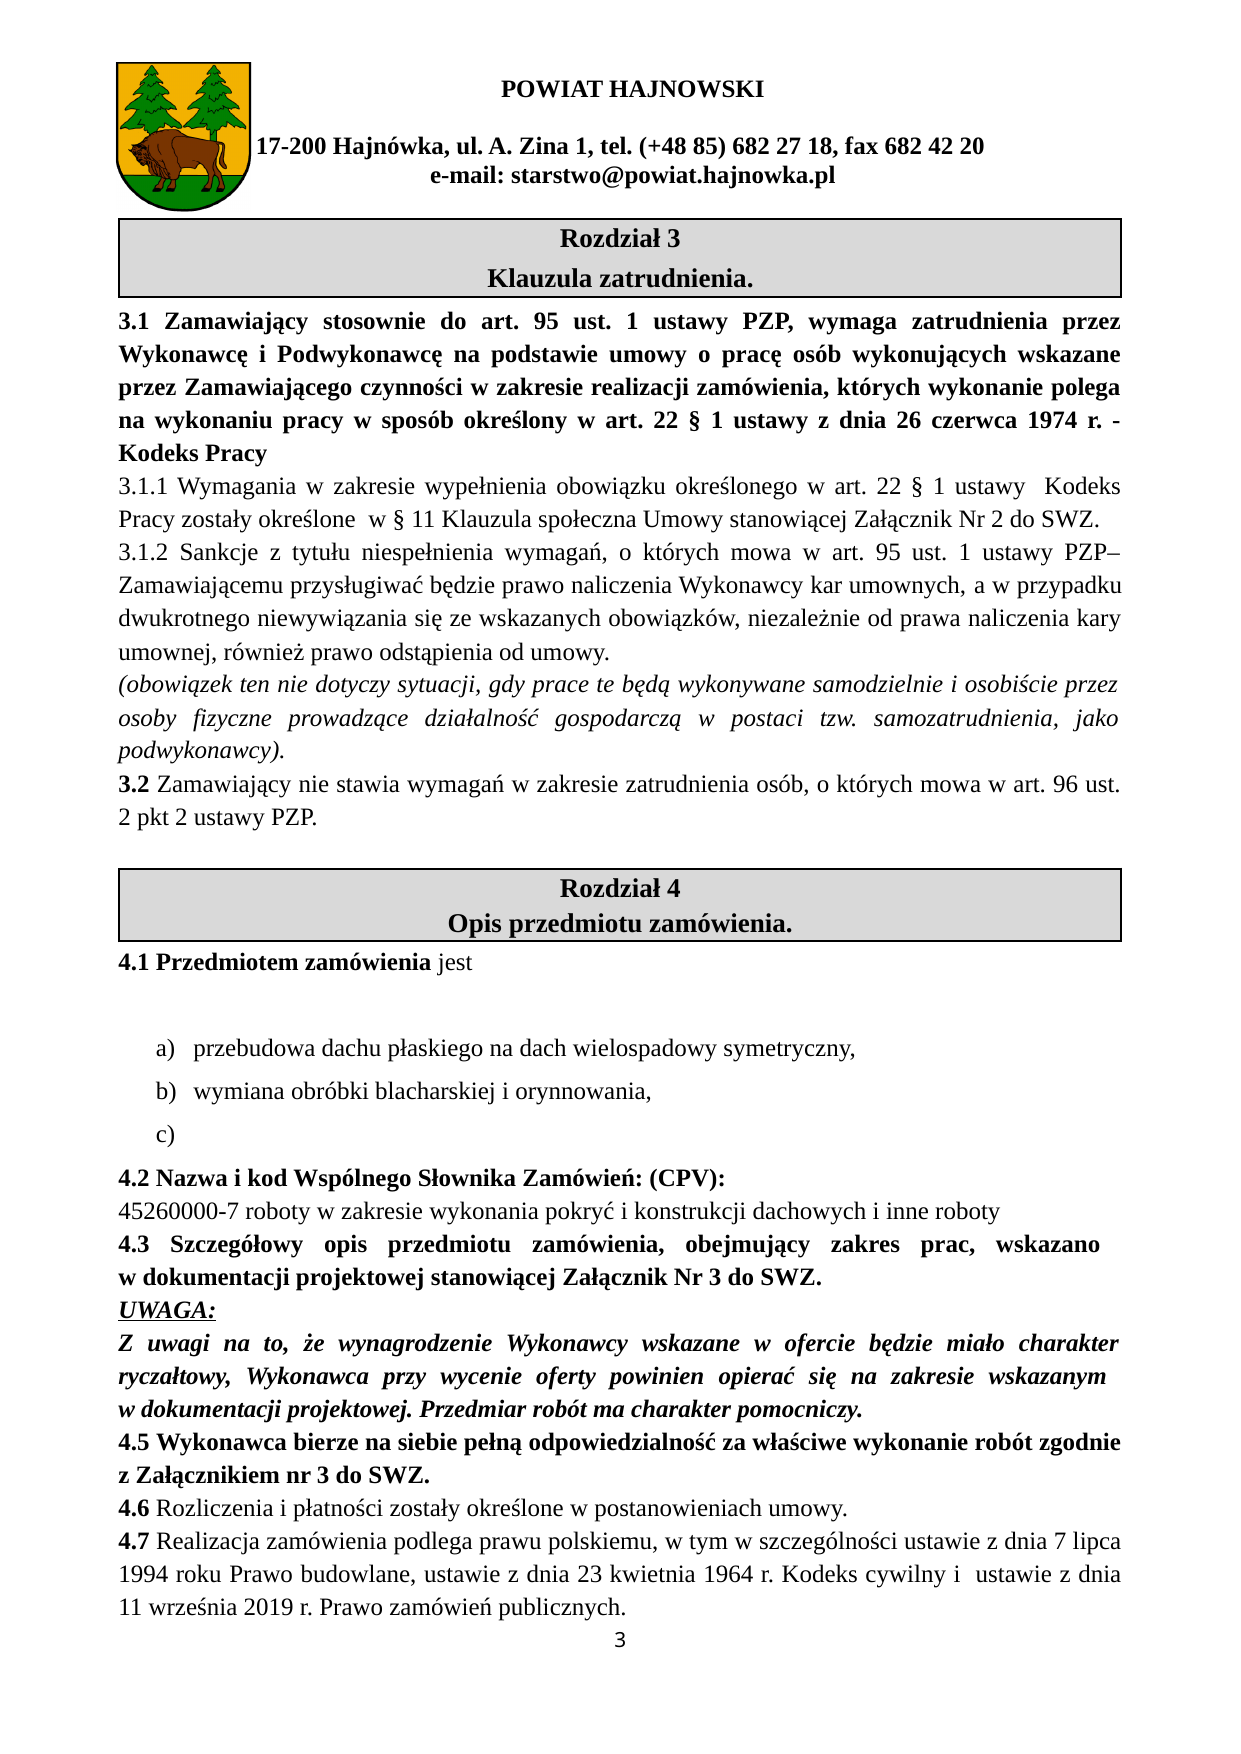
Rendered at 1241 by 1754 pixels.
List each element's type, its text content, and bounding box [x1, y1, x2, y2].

list wymiana obróbki blacharskiej i orynnowania, [156, 1076, 1122, 1105]
list wymiana instalacji odgromowej i uziemiającej. [156, 1119, 1122, 1148]
text 4.1 Przedmiotem zamówienia jest realizacją zadania pn.: ,,Przebudowa dachu płaskiego na dach wielospadowy, symetryczny w budynku administracyjnym w Hajnówce przy ulicy Piłsudskiego 10a” w zakresie obejmującym m.in.: [118, 947, 1122, 1033]
list 3.2 Zamawiający nie stawia wymagań w zakresie zatrudnienia osób, o których mowa w art. 96 ust. 2 pkt 2 ustawy PZP. [118, 769, 1122, 830]
text UWAGA: [118, 1295, 1122, 1324]
list (obowiązek ten nie dotyczy sytuacji, gdy prace te będą wykonywane samodzielnie i osobiście przez osoby fizyczne prowadzące działalność gospodarczą w postaci tzw. samozatrudnienia, jako podwykonawcy). [118, 669, 1122, 764]
text 4.2 Nazwa i kod Wspólnego Słownika Zamówień: (CPV): [118, 1163, 1122, 1192]
list 4.3 Szczegółowy opis przedmiotu zamówienia, obejmujący zakres prac, wskazano w dokumentacji projektowej stanowiącej Załącznik Nr 3 do SWZ. [118, 1229, 1122, 1291]
list 45260000-7 roboty w zakresie wykonania pokryć i konstrukcji dachowych i inne roboty [118, 1196, 1122, 1225]
text Rozdział 4 [120, 870, 1120, 903]
text Rozdział 3 [120, 220, 1120, 253]
text Klauzula zatrudnienia. [120, 258, 1120, 296]
list 3.1 Zamawiający stosownie do art. 95 ust. 1 ustawy PZP, wymaga zatrudnienia przez Wykonawcę i Podwykonawcę na podstawie umowy o pracę osób wykonujących wskazane przez Zamawiającego czynności w zakresie realizacji zamówienia, których wykonanie polega na wykonaniu pracy w sposób określony w art. 22 § 1 ustawy z dnia 26 czerwca 1974 r. - Kodeks Pracy [118, 306, 1122, 467]
list 3.1.1 Wymagania w zakresie wypełnienia obowiązku określonego w art. 22 § 1 ustawy Kodeks Pracy zostały określone w § 11 Klauzula społeczna Umowy stanowiącej Załącznik Nr 2 do SWZ. [118, 471, 1122, 533]
text Z uwagi na to, że wynagrodzenie Wykonawcy wskazane w ofercie będzie miało charakter ryczałtowy, Wykonawca przy wycenie oferty powinien opierać się na zakresie wskazanym w dokumentacji projektowej. Przedmiar robót ma charakter pomocniczy. [118, 1328, 1122, 1423]
text 4.5 Wykonawca bierze na siebie pełną odpowiedzialność za właściwe wykonanie robót zgodnie z Załącznikiem nr 3 do SWZ. [118, 1427, 1122, 1489]
list przebudowa dachu płaskiego na dach wielospadowy symetryczny, [156, 1033, 1122, 1062]
text Opis przedmiotu zamówienia. [120, 903, 1120, 940]
text 4.6 Rozliczenia i płatności zostały określone w postanowieniach umowy. [118, 1493, 1122, 1522]
text 4.7 Realizacja zamówienia podlega prawu polskiemu, w tym w szczególności ustawie z dnia 7 lipca 1994 roku Prawo budowlane, ustawie z dnia 23 kwietnia 1964 r. Kodeks cywilny i ustawie z dnia 11 września 2019 r. Prawo zamówień publicznych. [118, 1526, 1122, 1621]
list 3.1.2 Sankcje z tytułu niespełnienia wymagań, o których mowa w art. 95 ust. 1 ustawy PZP– Zamawiającemu przysługiwać będzie prawo naliczenia Wykonawcy kar umownych, a w przypadku dwukrotnego niewywiązania się ze wskazanych obowiązków, niezależnie od prawa naliczenia kary umownej, również prawo odstąpienia od umowy. [118, 537, 1122, 665]
